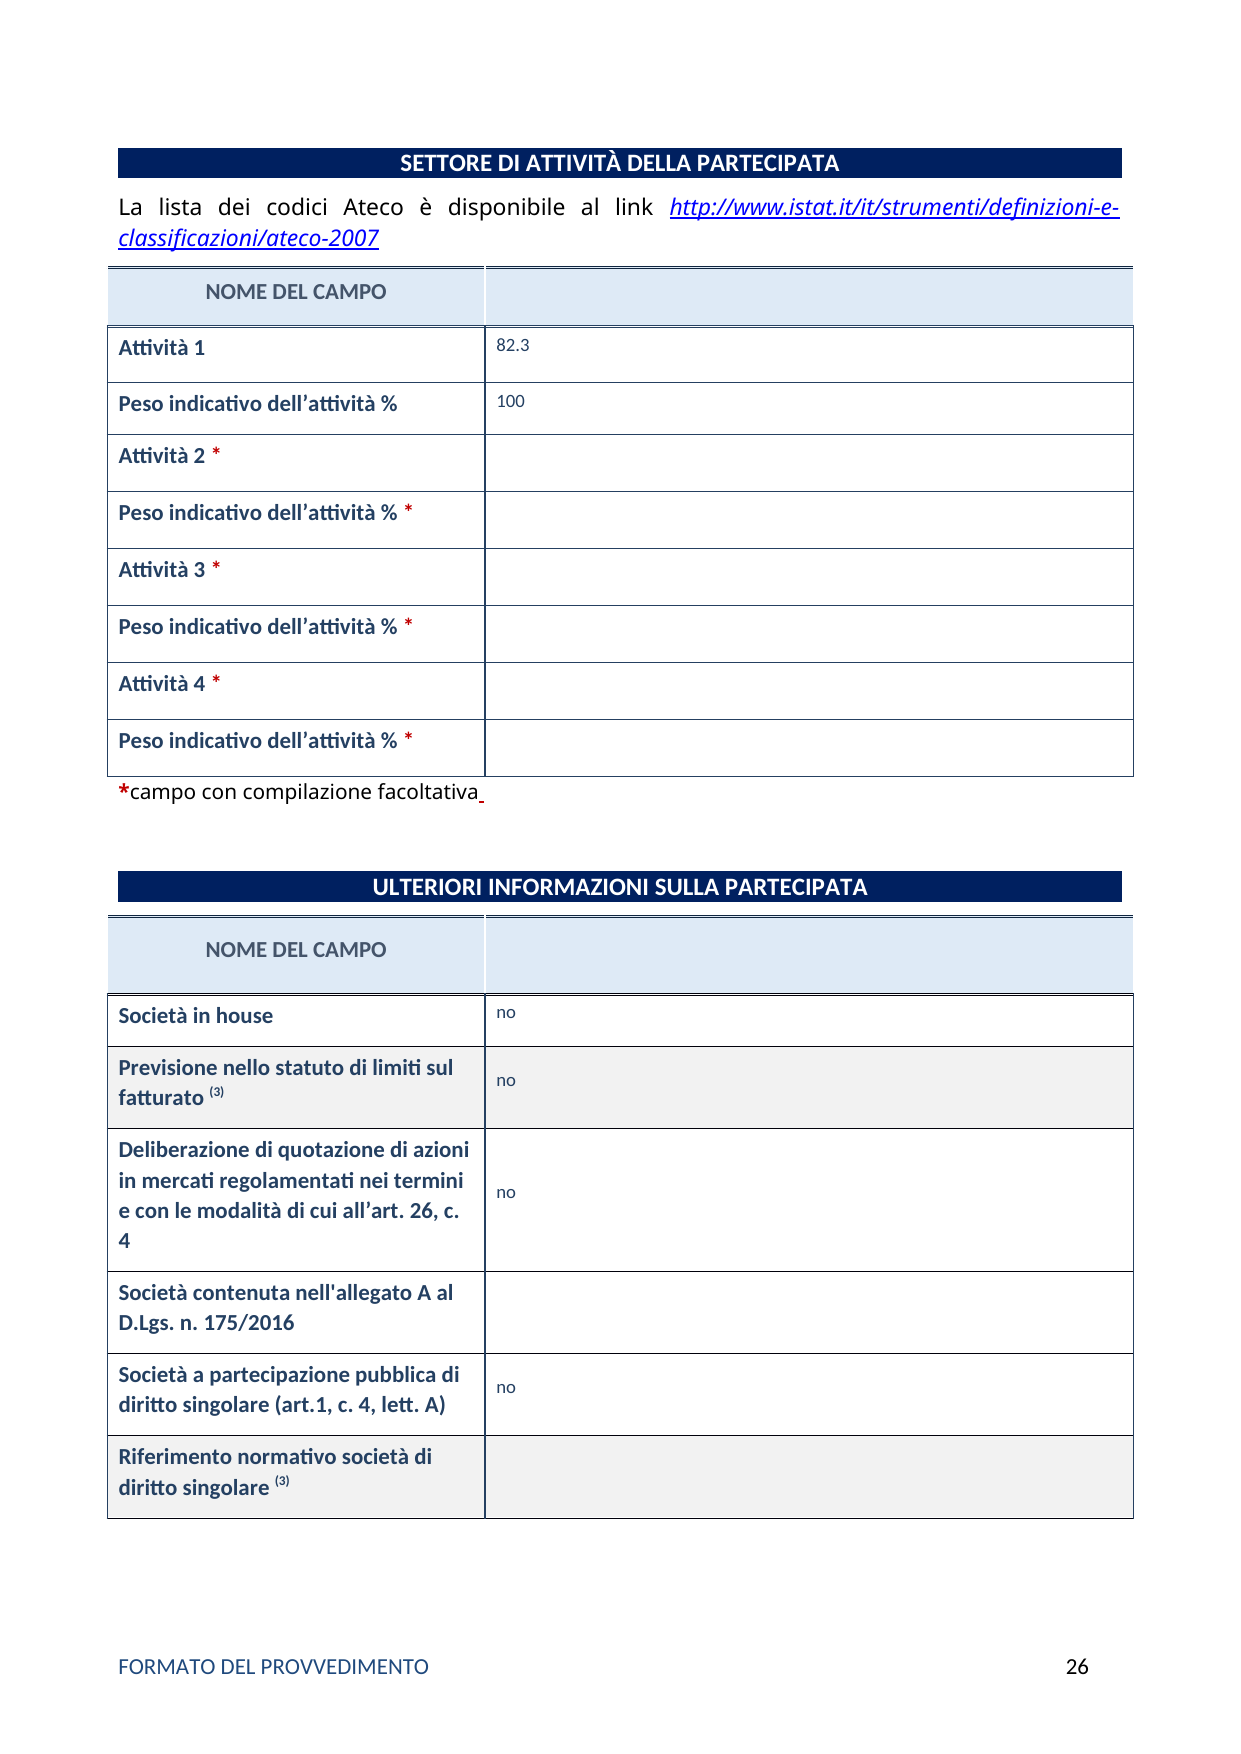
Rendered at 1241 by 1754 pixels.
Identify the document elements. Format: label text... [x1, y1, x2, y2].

table_cell Peso indicativo dell’attività % * [108, 492, 484, 548]
table_cell no [486, 996, 1133, 1046]
table_cell 82.3 [486, 328, 1133, 382]
table_cell [486, 663, 1133, 719]
table_cell [486, 720, 1133, 776]
text La lista dei codici Ateco è disponibile al link http://www.istat.it/it/strumenti/definizioni-e-classificazioni/ateco-2007 [118, 191, 1122, 253]
table_cell Peso indicativo dell’attività % * [108, 606, 484, 662]
table_header [486, 918, 1133, 993]
table_cell [486, 492, 1133, 548]
text *campo con compilazione facoltativa [118, 777, 1122, 806]
table_cell Attività 4 * [108, 663, 484, 719]
table_cell [486, 1436, 1133, 1517]
table_header [486, 269, 1133, 325]
table_cell Riferimento normativo società di diritto singolare (3) [108, 1436, 484, 1517]
table_header NOME DEL CAMPO [108, 918, 484, 993]
table_cell no [486, 1047, 1133, 1128]
table_cell Previsione nello statuto di limiti sul fatturato (3) [108, 1047, 484, 1128]
table_cell Società contenuta nell'allegato A al D.Lgs. n. 175/2016 [108, 1272, 484, 1353]
table_cell Attività 2 * [108, 435, 484, 491]
table_cell Società a partecipazione pubblica di diritto singolare (art.1, c. 4, lett. A) [108, 1354, 484, 1435]
table_cell [486, 435, 1133, 491]
table_header NOME DEL CAMPO [108, 269, 484, 325]
table_cell Peso indicativo dell’attività % [108, 383, 484, 434]
text SETTORE DI ATTIVITÀ DELLA PARTECIPATA [118, 148, 1122, 178]
table_cell Attività 3 * [108, 549, 484, 605]
table_cell [486, 606, 1133, 662]
table_cell no [486, 1129, 1133, 1271]
table_cell Peso indicativo dell’attività % * [108, 720, 484, 776]
table_cell Attività 1 [108, 328, 484, 382]
text ULTERIORI INFORMAZIONI SULLA PARTECIPATA [118, 871, 1122, 902]
table_cell Deliberazione di quotazione di azioni in mercati regolamentati nei termini e con le modalità di cui all’art. 26, c. 4 [108, 1129, 484, 1271]
table_cell [486, 1272, 1133, 1353]
table_cell [486, 549, 1133, 605]
table_cell no [486, 1354, 1133, 1435]
table_cell 100 [486, 383, 1133, 434]
table_cell Società in house [108, 996, 484, 1046]
